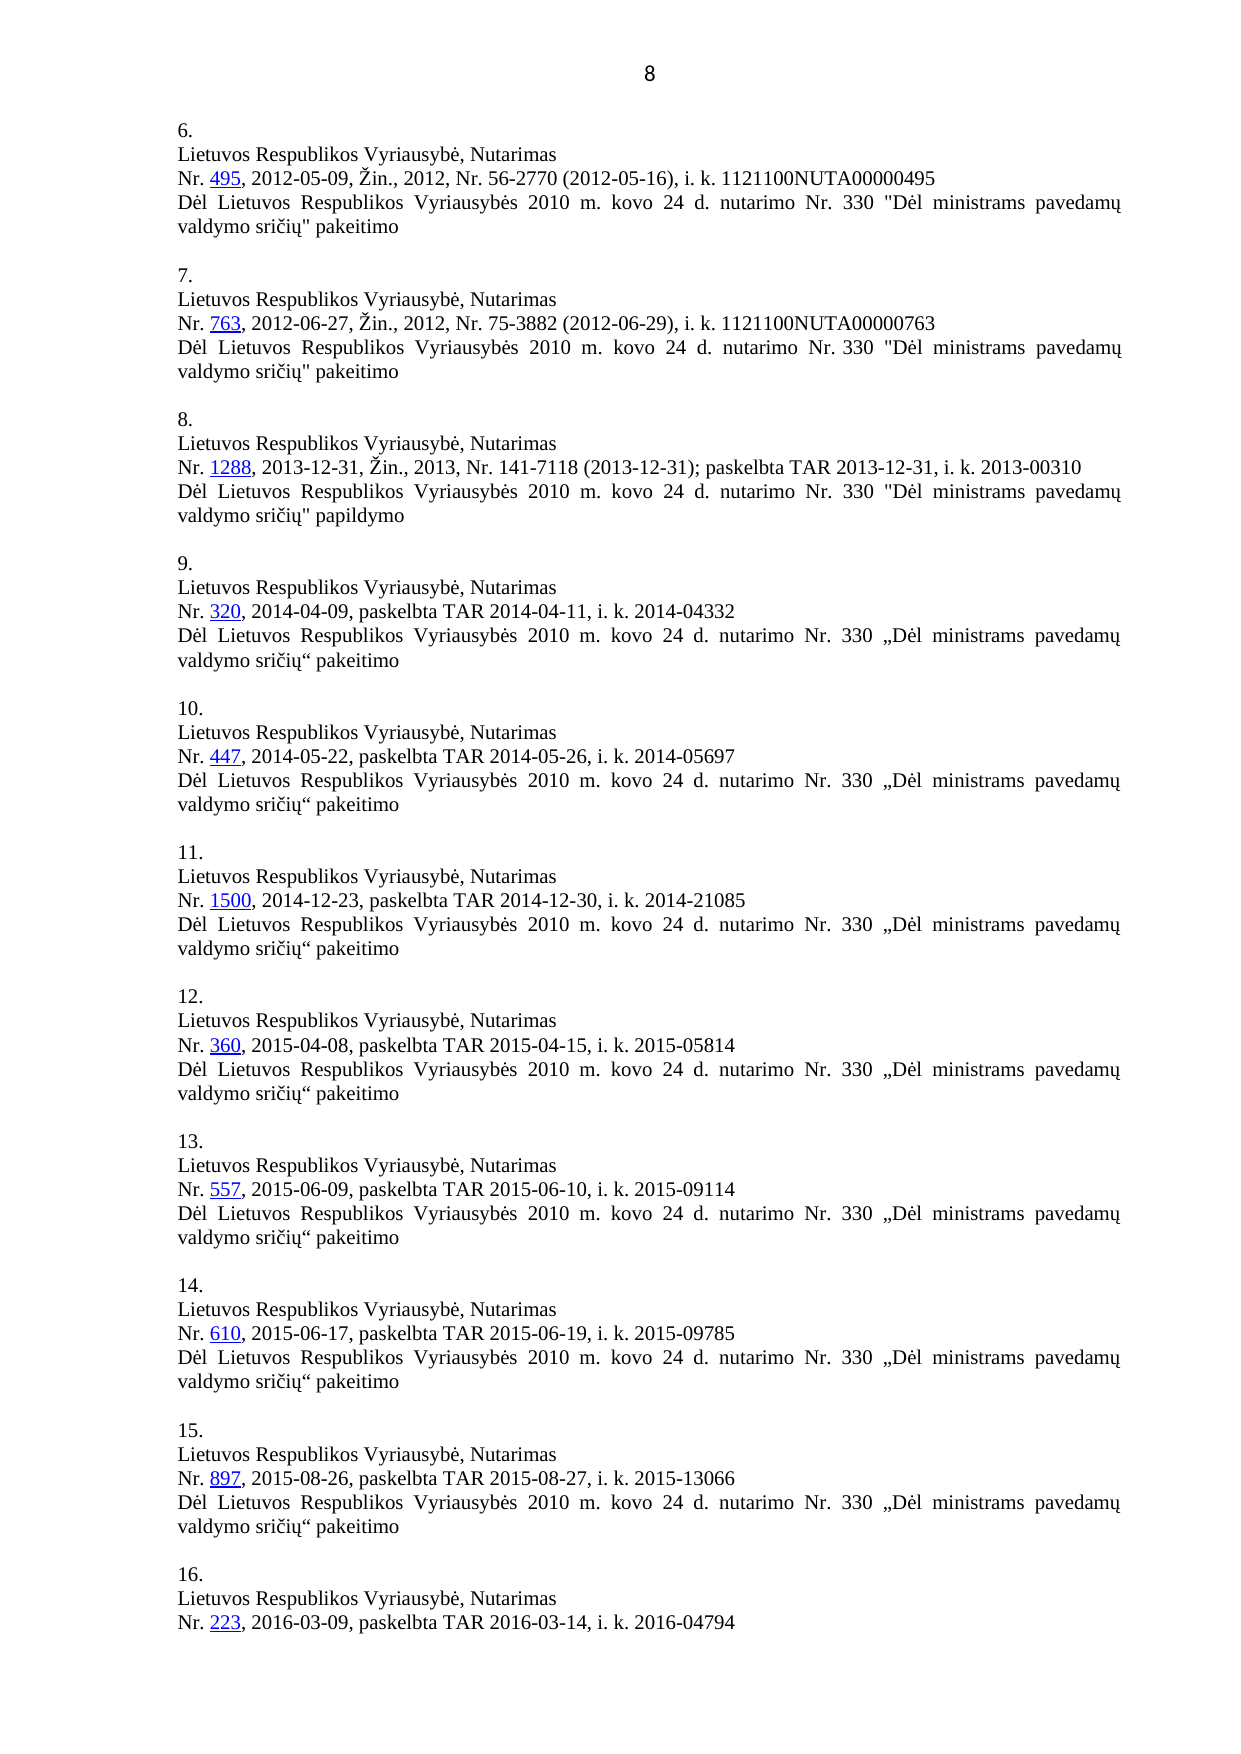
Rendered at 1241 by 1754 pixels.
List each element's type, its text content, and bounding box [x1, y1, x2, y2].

text 8. [177, 407, 1122, 431]
text Nr. 610, 2015-06-17, paskelbta TAR 2015-06-19, i. k. 2015-09785 [177, 1321, 1122, 1345]
text 11. [177, 840, 1122, 864]
text 13. [177, 1129, 1122, 1153]
text Dėl Lietuvos Respublikos Vyriausybės 2010 m. kovo 24 d. nutarimo Nr. 330 "Dėl ministrams pavedamų valdymo sričių" pakeitimo [177, 190, 1122, 238]
text Lietuvos Respublikos Vyriausybė, Nutarimas [177, 720, 1122, 744]
text Nr. 320, 2014-04-09, paskelbta TAR 2014-04-11, i. k. 2014-04332 [177, 599, 1122, 623]
text 6. [177, 118, 1122, 142]
text Lietuvos Respublikos Vyriausybė, Nutarimas [177, 1442, 1122, 1466]
text Nr. 1500, 2014-12-23, paskelbta TAR 2014-12-30, i. k. 2014-21085 [177, 888, 1122, 912]
text Dėl Lietuvos Respublikos Vyriausybės 2010 m. kovo 24 d. nutarimo Nr. 330 „Dėl ministrams pavedamų valdymo sričių“ pakeitimo [177, 1201, 1122, 1249]
text Nr. 763, 2012-06-27, Žin., 2012, Nr. 75-3882 (2012-06-29), i. k. 1121100NUTA00000763 [177, 311, 1122, 335]
text Lietuvos Respublikos Vyriausybė, Nutarimas [177, 864, 1122, 888]
text Lietuvos Respublikos Vyriausybė, Nutarimas [177, 431, 1122, 455]
text Lietuvos Respublikos Vyriausybė, Nutarimas [177, 1153, 1122, 1177]
text Nr. 495, 2012-05-09, Žin., 2012, Nr. 56-2770 (2012-05-16), i. k. 1121100NUTA00000495 [177, 166, 1122, 190]
text Dėl Lietuvos Respublikos Vyriausybės 2010 m. kovo 24 d. nutarimo Nr. 330 "Dėl ministrams pavedamų valdymo sričių" papildymo [177, 479, 1122, 527]
text 15. [177, 1417, 1122, 1442]
text Dėl Lietuvos Respublikos Vyriausybės 2010 m. kovo 24 d. nutarimo Nr. 330 „Dėl ministrams pavedamų valdymo sričių“ pakeitimo [177, 912, 1122, 960]
text Dėl Lietuvos Respublikos Vyriausybės 2010 m. kovo 24 d. nutarimo Nr. 330 „Dėl ministrams pavedamų valdymo sričių“ pakeitimo [177, 1345, 1122, 1393]
text Nr. 447, 2014-05-22, paskelbta TAR 2014-05-26, i. k. 2014-05697 [177, 744, 1122, 768]
text Lietuvos Respublikos Vyriausybė, Nutarimas [177, 1008, 1122, 1032]
text 14. [177, 1273, 1122, 1297]
text Lietuvos Respublikos Vyriausybė, Nutarimas [177, 575, 1122, 599]
text Dėl Lietuvos Respublikos Vyriausybės 2010 m. kovo 24 d. nutarimo Nr. 330 „Dėl ministrams pavedamų valdymo sričių“ pakeitimo [177, 768, 1122, 816]
text 10. [177, 696, 1122, 720]
text Lietuvos Respublikos Vyriausybė, Nutarimas [177, 287, 1122, 311]
text Dėl Lietuvos Respublikos Vyriausybės 2010 m. kovo 24 d. nutarimo Nr. 330 „Dėl ministrams pavedamų valdymo sričių“ pakeitimo [177, 1057, 1122, 1105]
text Nr. 1288, 2013-12-31, Žin., 2013, Nr. 141-7118 (2013-12-31); paskelbta TAR 2013-12-31, i. k. 2013-00310 [177, 455, 1122, 479]
text Nr. 223, 2016-03-09, paskelbta TAR 2016-03-14, i. k. 2016-04794 [177, 1610, 1122, 1634]
text 16. [177, 1562, 1122, 1586]
text Nr. 360, 2015-04-08, paskelbta TAR 2015-04-15, i. k. 2015-05814 [177, 1032, 1122, 1057]
text Nr. 897, 2015-08-26, paskelbta TAR 2015-08-27, i. k. 2015-13066 [177, 1466, 1122, 1490]
text Lietuvos Respublikos Vyriausybė, Nutarimas [177, 1297, 1122, 1321]
text Nr. 557, 2015-06-09, paskelbta TAR 2015-06-10, i. k. 2015-09114 [177, 1177, 1122, 1201]
text Dėl Lietuvos Respublikos Vyriausybės 2010 m. kovo 24 d. nutarimo Nr. 330 „Dėl ministrams pavedamų valdymo sričių“ pakeitimo [177, 623, 1122, 672]
text Dėl Lietuvos Respublikos Vyriausybės 2010 m. kovo 24 d. nutarimo Nr. 330 "Dėl ministrams pavedamų valdymo sričių" pakeitimo [177, 335, 1122, 383]
text Lietuvos Respublikos Vyriausybė, Nutarimas [177, 1586, 1122, 1610]
text Lietuvos Respublikos Vyriausybė, Nutarimas [177, 142, 1122, 166]
text 12. [177, 984, 1122, 1008]
text 9. [177, 551, 1122, 575]
text 7. [177, 262, 1122, 287]
text Dėl Lietuvos Respublikos Vyriausybės 2010 m. kovo 24 d. nutarimo Nr. 330 „Dėl ministrams pavedamų valdymo sričių“ pakeitimo [177, 1490, 1122, 1538]
